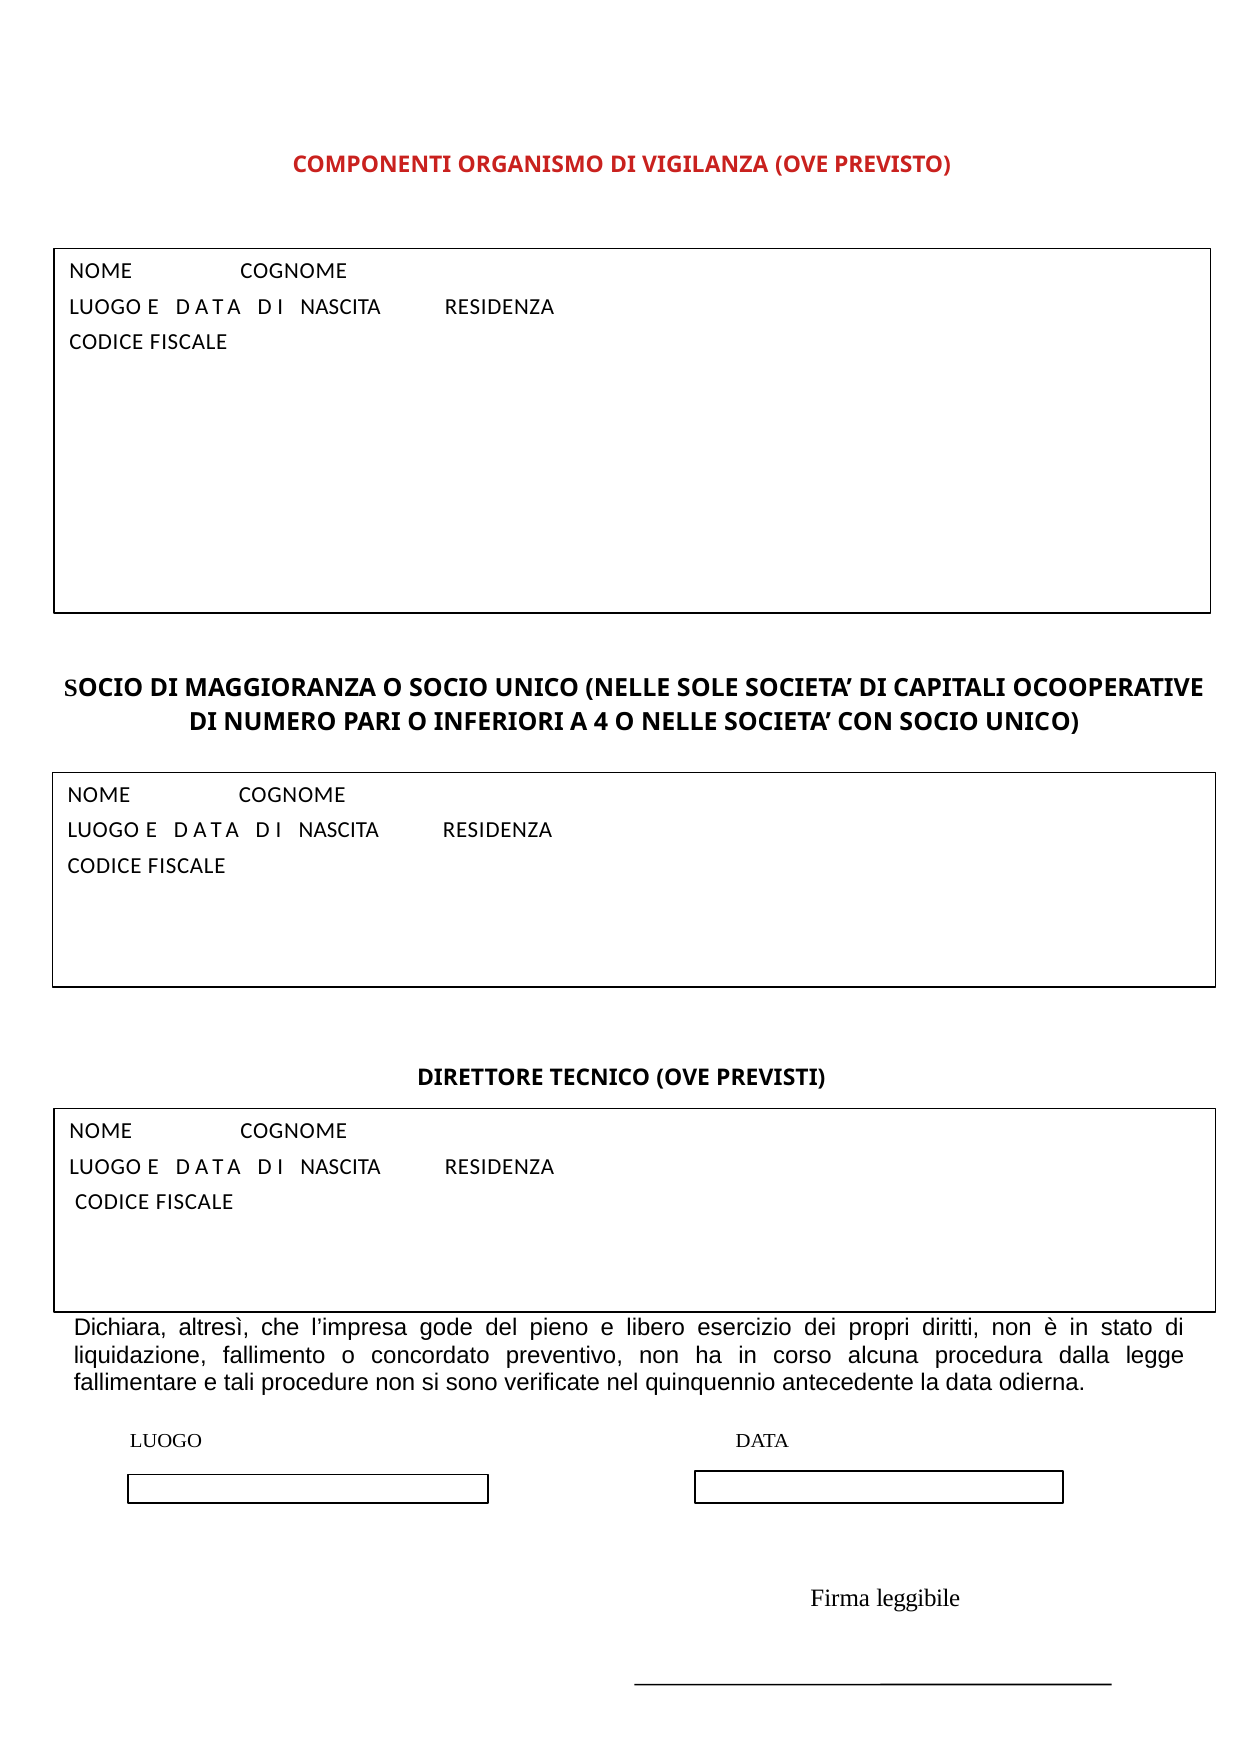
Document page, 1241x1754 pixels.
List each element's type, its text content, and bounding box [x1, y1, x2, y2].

subtitle COMPONENTI ORGANISMO DI VIGILANZA (OVE PREVISTO) [273, 147, 970, 179]
text NOME COGNOME [69, 1116, 1216, 1144]
text Firma leggibile [810, 1583, 1215, 1611]
text CODICE FISCALE [67, 851, 1216, 879]
text [73, 1215, 1186, 1311]
text LUOGO DATA [129, 1429, 1215, 1452]
text [73, 1180, 1186, 1187]
text LUOGO E DATA DI NASCITA RESIDENZA [67, 816, 1216, 843]
text SOCIO DI MAGGIORANZA O SOCIO UNICO (NELLE SOLE SOCIETA’ DI CAPITALI OCOOPERATIVE DI NUMERO PARI O INFERIORI A 4 O NELLE SOCIETA’ CON SOCIO UNICO) [52, 669, 1215, 737]
text NOME COGNOME [69, 256, 1211, 284]
text [73, 1144, 1186, 1152]
subtitle DIRETTORE TECNICO (OVE PREVISTI) [273, 1061, 969, 1092]
text CODICE FISCALE [69, 327, 1211, 355]
text NOME COGNOME [67, 780, 1216, 808]
text Dichiara, altresì, che l’impresa gode del pieno e libero esercizio dei propri diritti, non è in stato di liquidazione, fallimento o concordato preventivo, non ha in corso alcuna procedura dalla legge fallimentare e tali procedure non si sono verificate nel quinquennio antecedente la data odierna. [73, 1313, 1186, 1396]
text LUOGO E DATA DI NASCITA RESIDENZA [69, 292, 1211, 320]
text LUOGO E DATA DI NASCITA RESIDENZA [69, 1152, 1216, 1180]
text CODICE FISCALE [69, 1187, 1216, 1215]
